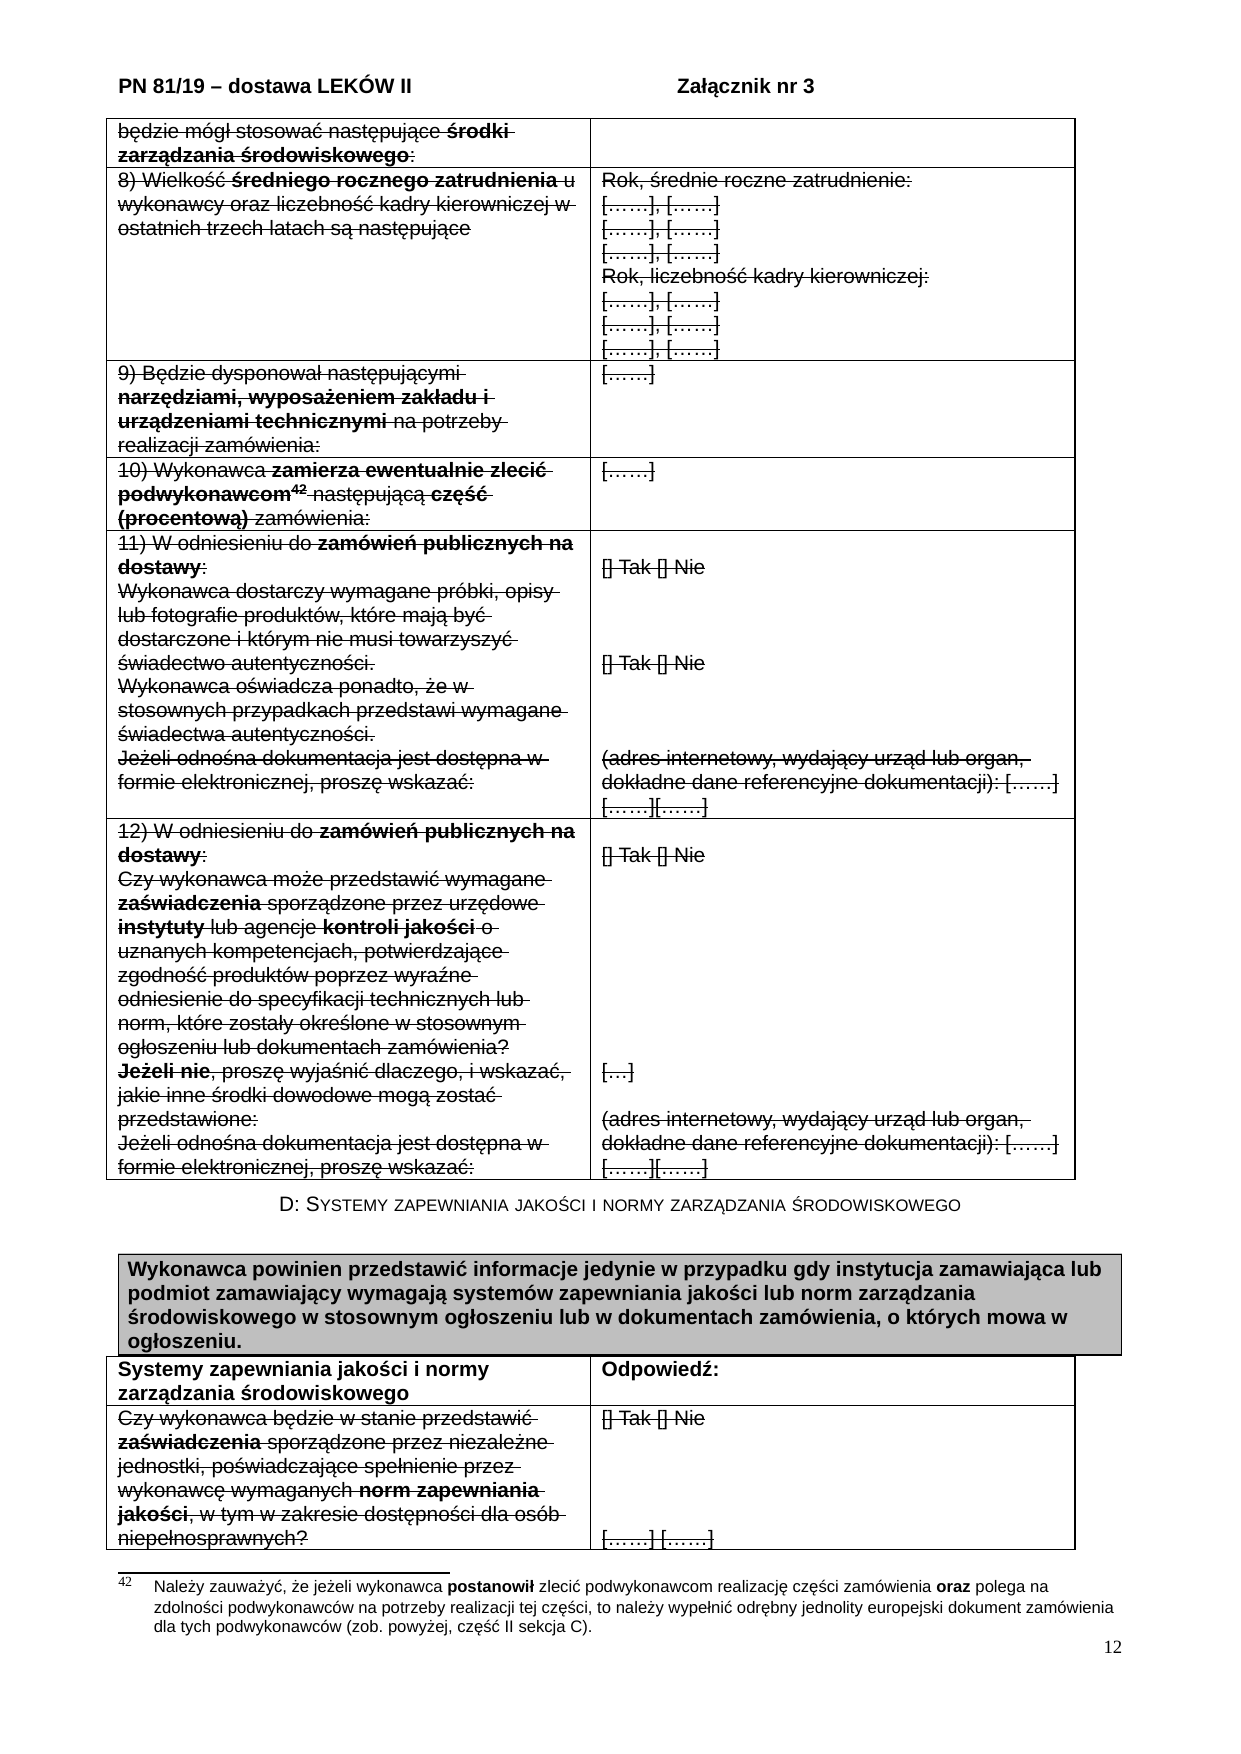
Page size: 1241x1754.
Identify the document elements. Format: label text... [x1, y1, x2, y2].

table_cell 8) Wielkość średniego rocznego zatrudnienia u wykonawcy oraz liczebność kadry kierowniczej w ostatnich trzech latach są następujące [107, 168, 590, 360]
table_cell 11) W odniesieniu do zamówień publicznych na dostawy: Wykonawca dostarczy wymagane próbki, opisy lub fotografie produktów, które mają być dostarczone i którym nie musi towarzyszyć świadectwo autentyczności. Wykonawca oświadcza ponadto, że w stosownych przypadkach przedstawi wymagane świadectwa autentyczności. Jeżeli odnośna dokumentacja jest dostępna w formie elektronicznej, proszę wskazać: [107, 531, 590, 818]
table_cell 9) Będzie dysponował następującymi narzędziami, wyposażeniem zakładu i urządzeniami technicznymi na potrzeby realizacji zamówienia: [107, 361, 590, 457]
table_cell [] Tak [] Nie [] Tak [] Nie (adres internetowy, wydający urząd lub organ, dokładne dane referencyjne dokumentacji): [……][……][……] [591, 531, 1074, 818]
table_cell [591, 119, 1074, 167]
table_cell [] Tak [] Nie […] (adres internetowy, wydający urząd lub organ, dokładne dane referencyjne dokumentacji): [……][……][……] [591, 819, 1074, 1178]
table_cell Czy wykonawca będzie w stanie przedstawić zaświadczenia sporządzone przez niezależne jednostki, poświadczające spełnienie przez wykonawcę wymaganych norm zapewniania jakości, w tym w zakresie dostępności dla osób niepełnosprawnych? [107, 1406, 590, 1549]
table_cell 12) W odniesieniu do zamówień publicznych na dostawy: Czy wykonawca może przedstawić wymagane zaświadczenia sporządzone przez urzędowe instytuty lub agencje kontroli jakości o uznanych kompetencjach, potwierdzające zgodność produktów poprzez wyraźne odniesienie do specyfikacji technicznych lub norm, które zostały określone w stosownym ogłoszeniu lub dokumentach zamówienia? Jeżeli nie, proszę wyjaśnić dlaczego, i wskazać, jakie inne środki dowodowe mogą zostać przedstawione: Jeżeli odnośna dokumentacja jest dostępna w formie elektronicznej, proszę wskazać: [107, 819, 590, 1178]
table_cell [……] [591, 458, 1074, 529]
table_cell Rok, średnie roczne zatrudnienie: [……], [……] [……], [……] [……], [……] Rok, liczebność kadry kierowniczej: [……], [……] [……], [……] [……], [……] [591, 168, 1074, 360]
title D: Systemy zapewniania jakości i normy zarządzania środowiskowego [118, 1192, 1122, 1216]
table_cell będzie mógł stosować następujące środki zarządzania środowiskowego: [107, 119, 590, 167]
table_header Odpowiedź: [591, 1357, 1074, 1404]
table_cell [……] [591, 361, 1074, 457]
table_cell [] Tak [] Nie [……] [……] [591, 1406, 1074, 1549]
text Wykonawca powinien przedstawić informacje jedynie w przypadku gdy instytucja zamawiająca lub podmiot zamawiający wymagają systemów zapewniania jakości lub norm zarządzania środowiskowego w stosownym ogłoszeniu lub w dokumentach zamówienia, o których mowa w ogłoszeniu. [119, 1255, 1121, 1354]
table_header Systemy zapewniania jakości i normy zarządzania środowiskowego [107, 1357, 590, 1404]
table_cell 10) Wykonawca zamierza ewentualnie zlecić podwykonawcom następującą część (procentową) zamówienia: [107, 458, 590, 529]
